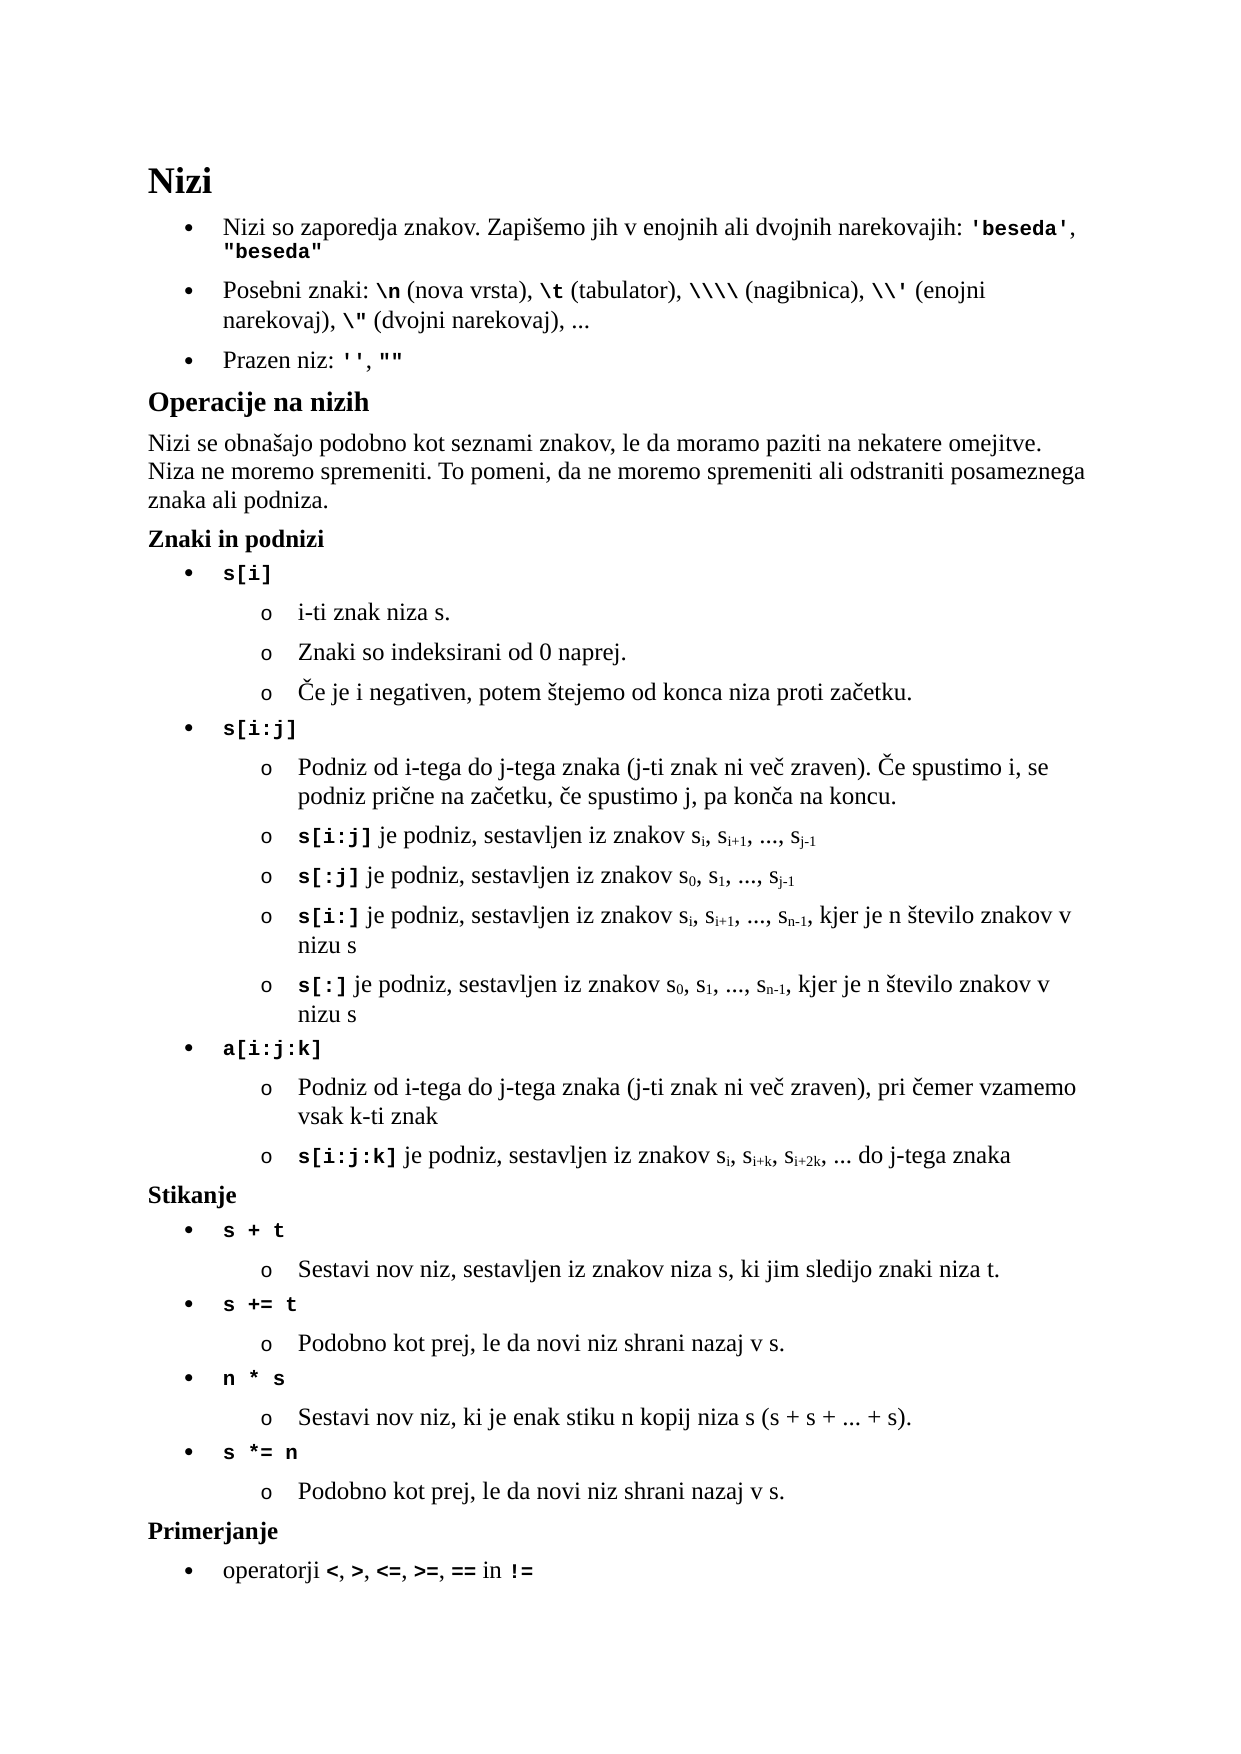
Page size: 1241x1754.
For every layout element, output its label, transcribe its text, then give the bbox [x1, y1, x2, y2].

list s += t [185, 1294, 1093, 1317]
list s[i:j:k] je podniz, sestavljen iz znakov si, si+k, si+2k, ... do j-tega znaka [260, 1141, 1093, 1170]
text Znaki in podnizi [148, 524, 1093, 553]
list Sestavi nov niz, ki je enak stiku n kopij niza s (s + s + ... + s). [260, 1402, 1093, 1432]
text Nizi [148, 158, 1093, 201]
list Prazen niz: '', "" [185, 345, 1093, 374]
list operatorji <, >, <=, >=, == in != [185, 1555, 1093, 1585]
list s[i:j] je podniz, sestavljen iz znakov si, si+1, ..., sj-1 [260, 820, 1093, 850]
list Sestavi nov niz, sestavljen iz znakov niza s, ki jim sledijo znaki niza t. [260, 1254, 1093, 1283]
text Nizi se obnašajo podobno kot seznami znakov, le da moramo paziti na nekatere omejitve. Niza ne moremo spremeniti. To pomeni, da ne moremo spremeniti ali odstraniti posameznega znaka ali podniza. [148, 428, 1093, 514]
list Nizi so zaporedja znakov. Zapišemo jih v enojnih ali dvojnih narekovajih: 'beseda', "beseda" [185, 212, 1093, 265]
list s *= n [185, 1442, 1093, 1466]
list Podobno kot prej, le da novi niz shrani nazaj v s. [260, 1328, 1093, 1357]
list Podniz od i-tega do j-tega znaka (j-ti znak ni več zraven). Če spustimo i, se podniz prične na začetku, če spustimo j, pa konča na koncu. [260, 752, 1093, 810]
list n * s [185, 1368, 1093, 1392]
list a[i:j:k] [185, 1038, 1093, 1061]
list Če je i negativen, potem štejemo od konca niza proti začetku. [260, 677, 1093, 707]
list s[i] [185, 563, 1093, 587]
list s + t [185, 1220, 1093, 1243]
list s[:] je podniz, sestavljen iz znakov s0, s1, ..., sn-1, kjer je n število znakov v nizu s [260, 969, 1093, 1027]
text Stikanje [148, 1181, 1093, 1209]
list Posebni znaki: \n (nova vrsta), \t (tabulator), \\\\ (nagibnica), \\' (enojni narekovaj), \" (dvojni narekovaj), ... [185, 275, 1093, 334]
list Znaki so indeksirani od 0 naprej. [260, 637, 1093, 667]
list i-ti znak niza s. [260, 597, 1093, 627]
list Podniz od i-tega do j-tega znaka (j-ti znak ni več zraven), pri čemer vzamemo vsak k-ti znak [260, 1072, 1093, 1130]
list s[:j] je podniz, sestavljen iz znakov s0, s1, ..., sj-1 [260, 860, 1093, 890]
list s[i:] je podniz, sestavljen iz znakov si, si+1, ..., sn-1, kjer je n število znakov v nizu s [260, 900, 1093, 959]
text Primerjanje [148, 1516, 1093, 1545]
list s[i:j] [185, 717, 1093, 741]
text Operacije na nizih [148, 385, 1093, 417]
list Podobno kot prej, le da novi niz shrani nazaj v s. [260, 1476, 1093, 1506]
